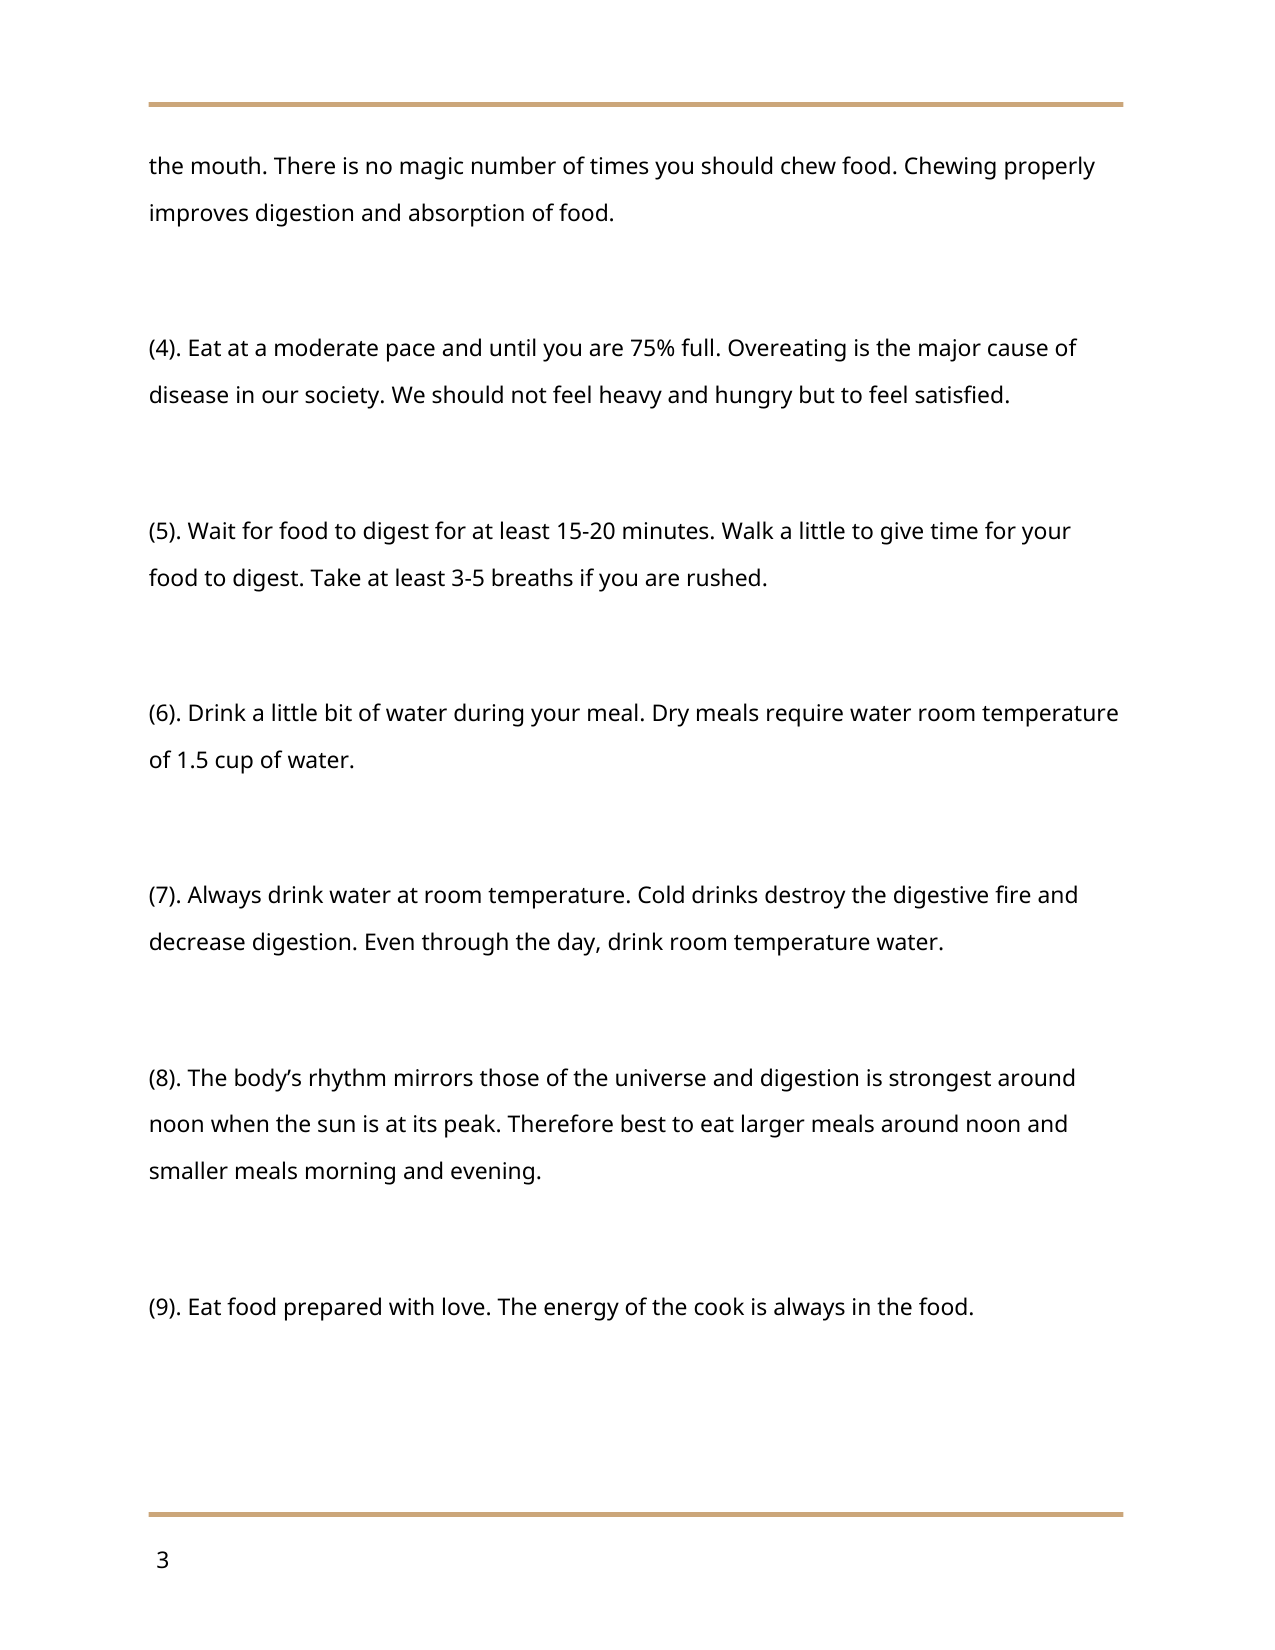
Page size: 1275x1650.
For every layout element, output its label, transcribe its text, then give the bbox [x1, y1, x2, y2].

text (4). Eat at a moderate pace and until you are 75% full. Overeating is the major cause of disease in our society. We should not feel heavy and hungry but to feel satisfied. [148, 332, 1125, 410]
text the mouth. There is no magic number of times you should chew food. Chewing properly improves digestion and absorption of food. [148, 150, 1125, 228]
text (5). Wait for food to digest for at least 15-20 minutes. Walk a little to give time for your food to digest. Take at least 3-5 breaths if you are rushed. [148, 514, 1125, 593]
picture [148, 102, 1124, 107]
text (7). Always drink water at room temperature. Cold drinks destroy the digestive fire and decrease digestion. Even through the day, drink room temperature water. [148, 879, 1125, 957]
text (8). The body’s rhythm mirrors those of the universe and digestion is strongest around noon when the sun is at its peak. Therefore best to eat larger meals around noon and smaller meals morning and evening. [148, 1061, 1125, 1186]
picture [148, 1512, 1124, 1517]
text (6). Drink a little bit of water during your meal. Dry meals require water room temperature of 1.5 cup of water. [148, 697, 1125, 775]
text (9). Eat food prepared with love. The energy of the cook is always in the food. [148, 1291, 1125, 1322]
